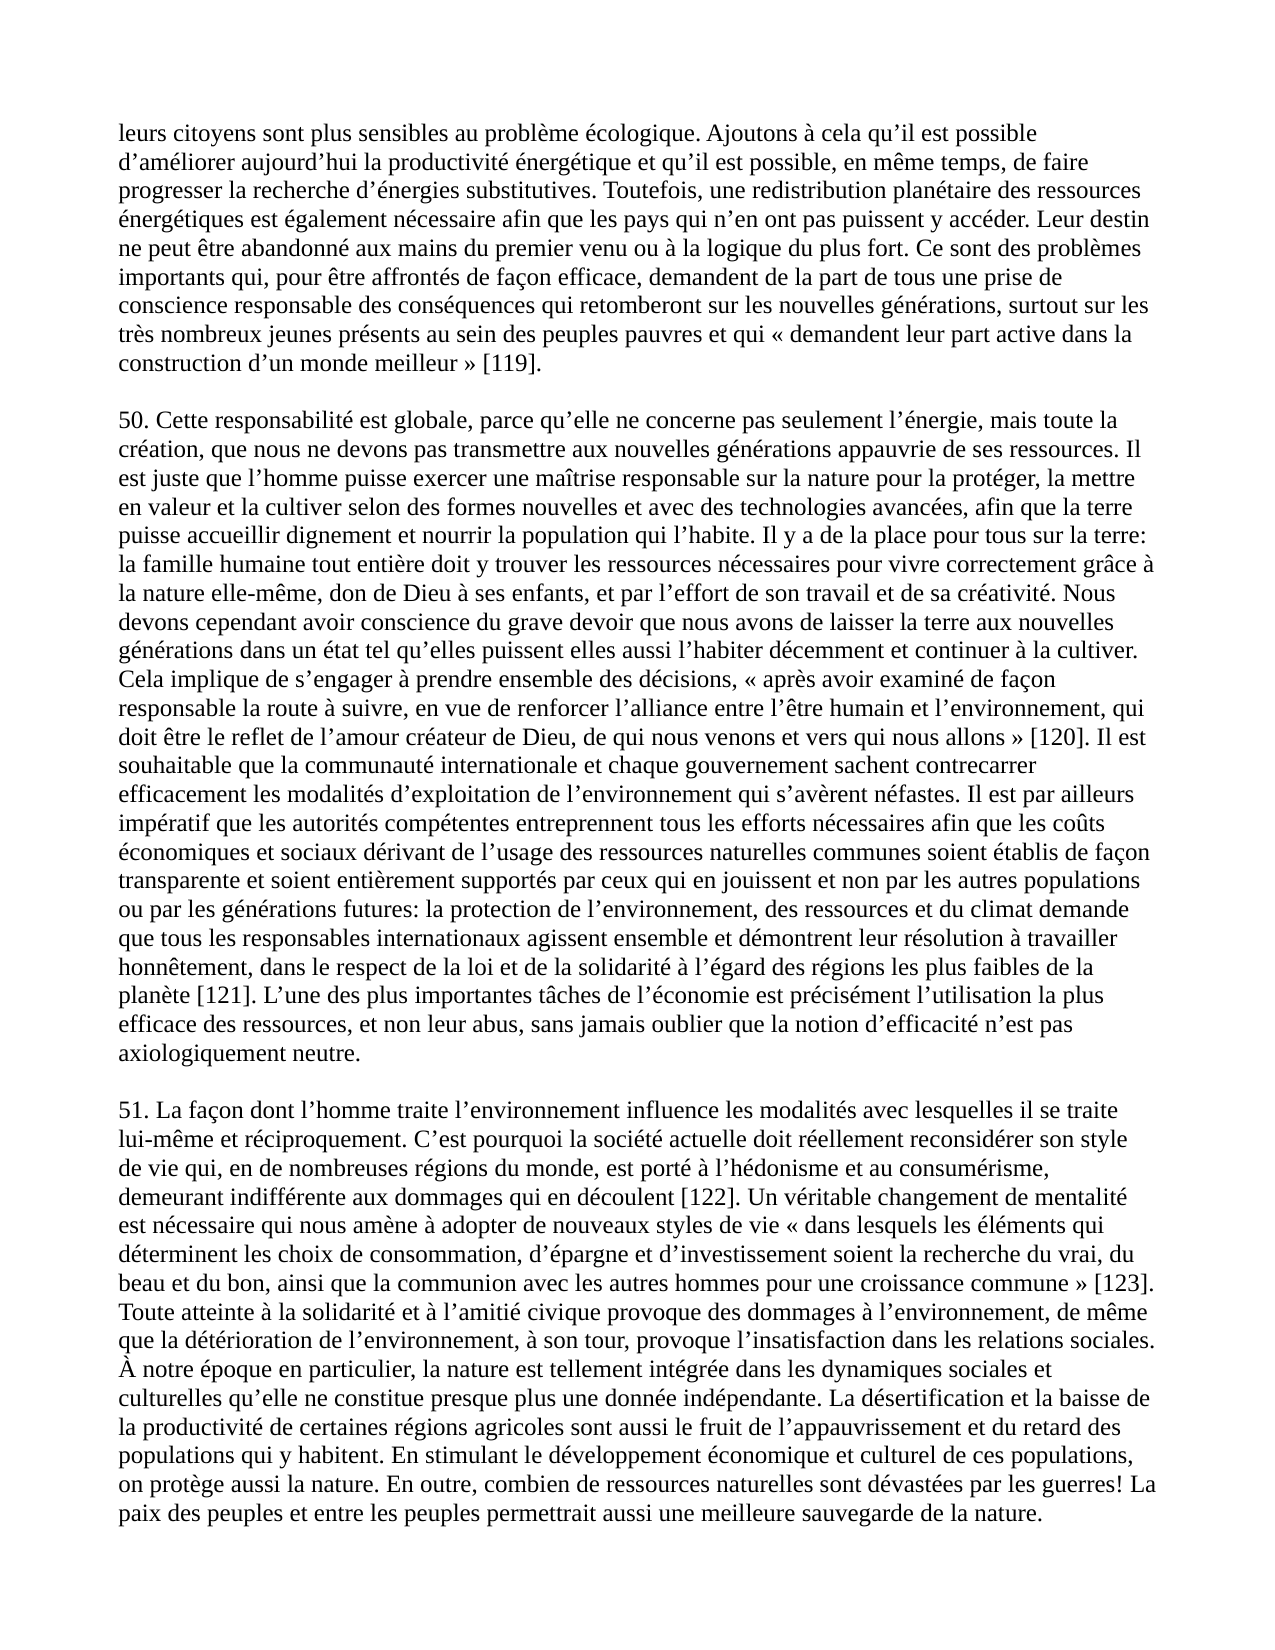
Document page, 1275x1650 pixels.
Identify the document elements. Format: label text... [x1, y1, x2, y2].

text 50. Cette responsabilité est globale, parce qu’elle ne concerne pas seulement l’énergie, mais toute la création, que nous ne devons pas transmettre aux nouvelles générations appauvrie de ses ressources. Il est juste que l’homme puisse exercer une maîtrise responsable sur la nature pour la protéger, la mettre en valeur et la cultiver selon des formes nouvelles et avec des technologies avancées, afin que la terre puisse accueillir dignement et nourrir la population qui l’habite. Il y a de la place pour tous sur la terre: la famille humaine tout entière doit y trouver les ressources nécessaires pour vivre correctement grâce à la nature elle-même, don de Dieu à ses enfants, et par l’effort de son travail et de sa créativité. Nous devons cependant avoir conscience du grave devoir que nous avons de laisser la terre aux nouvelles générations dans un état tel qu’elles puissent elles aussi l’habiter décemment et continuer à la cultiver. Cela implique de s’engager à prendre ensemble des décisions, « après avoir examiné de façon responsable la route à suivre, en vue de renforcer l’alliance entre l’être humain et l’environnement, qui doit être le reflet de l’amour créateur de Dieu, de qui nous venons et vers qui nous allons » [120]. Il est souhaitable que la communauté internationale et chaque gouvernement sachent contrecarrer efficacement les modalités d’exploitation de l’environnement qui s’avèrent néfastes. Il est par ailleurs impératif que les autorités compétentes entreprennent tous les efforts nécessaires afin que les coûts économiques et sociaux dérivant de l’usage des ressources naturelles communes soient établis de façon transparente et soient entièrement supportés par ceux qui en jouissent et non par les autres populations ou par les générations futures: la protection de l’environnement, des ressources et du climat demande que tous les responsables internationaux agissent ensemble et démontrent leur résolution à travailler honnêtement, dans le respect de la loi et de la solidarité à l’égard des régions les plus faibles de la planète [121]. L’une des plus importantes tâches de l’économie est précisément l’utilisation la plus efficace des ressources, et non leur abus, sans jamais oublier que la notion d’efficacité n’est pas axiologiquement neutre. [118, 406, 1157, 1067]
text leurs citoyens sont plus sensibles au problème écologique. Ajoutons à cela qu’il est possible d’améliorer aujourd’hui la productivité énergétique et qu’il est possible, en même temps, de faire progresser la recherche d’énergies substitutives. Toutefois, une redistribution planétaire des ressources énergétiques est également nécessaire afin que les pays qui n’en ont pas puissent y accéder. Leur destin ne peut être abandonné aux mains du premier venu ou à la logique du plus fort. Ce sont des problèmes importants qui, pour être affrontés de façon efficace, demandent de la part de tous une prise de conscience responsable des conséquences qui retomberont sur les nouvelles générations, surtout sur les très nombreux jeunes présents au sein des peuples pauvres et qui « demandent leur part active dans la construction d’un monde meilleur » [119]. [118, 118, 1157, 377]
text 51. La façon dont l’homme traite l’environnement influence les modalités avec lesquelles il se traite lui-même et réciproquement. C’est pourquoi la société actuelle doit réellement reconsidérer son style de vie qui, en de nombreuses régions du monde, est porté à l’hédonisme et au consumérisme, demeurant indifférente aux dommages qui en découlent [122]. Un véritable changement de mentalité est nécessaire qui nous amène à adopter de nouveaux styles de vie « dans lesquels les éléments qui déterminent les choix de consommation, d’épargne et d’investissement soient la recherche du vrai, du beau et du bon, ainsi que la communion avec les autres hommes pour une croissance commune » [123]. Toute atteinte à la solidarité et à l’amitié civique provoque des dommages à l’environnement, de même que la détérioration de l’environnement, à son tour, provoque l’insatisfaction dans les relations sociales. À notre époque en particulier, la nature est tellement intégrée dans les dynamiques sociales et culturelles qu’elle ne constitue presque plus une donnée indépendante. La désertification et la baisse de la productivité de certaines régions agricoles sont aussi le fruit de l’appauvrissement et du retard des populations qui y habitent. En stimulant le développement économique et culturel de ces populations, on protège aussi la nature. En outre, combien de ressources naturelles sont dévastées par les guerres! La paix des peuples et entre les peuples permettrait aussi une meilleure sauvegarde de la nature. [118, 1096, 1157, 1527]
